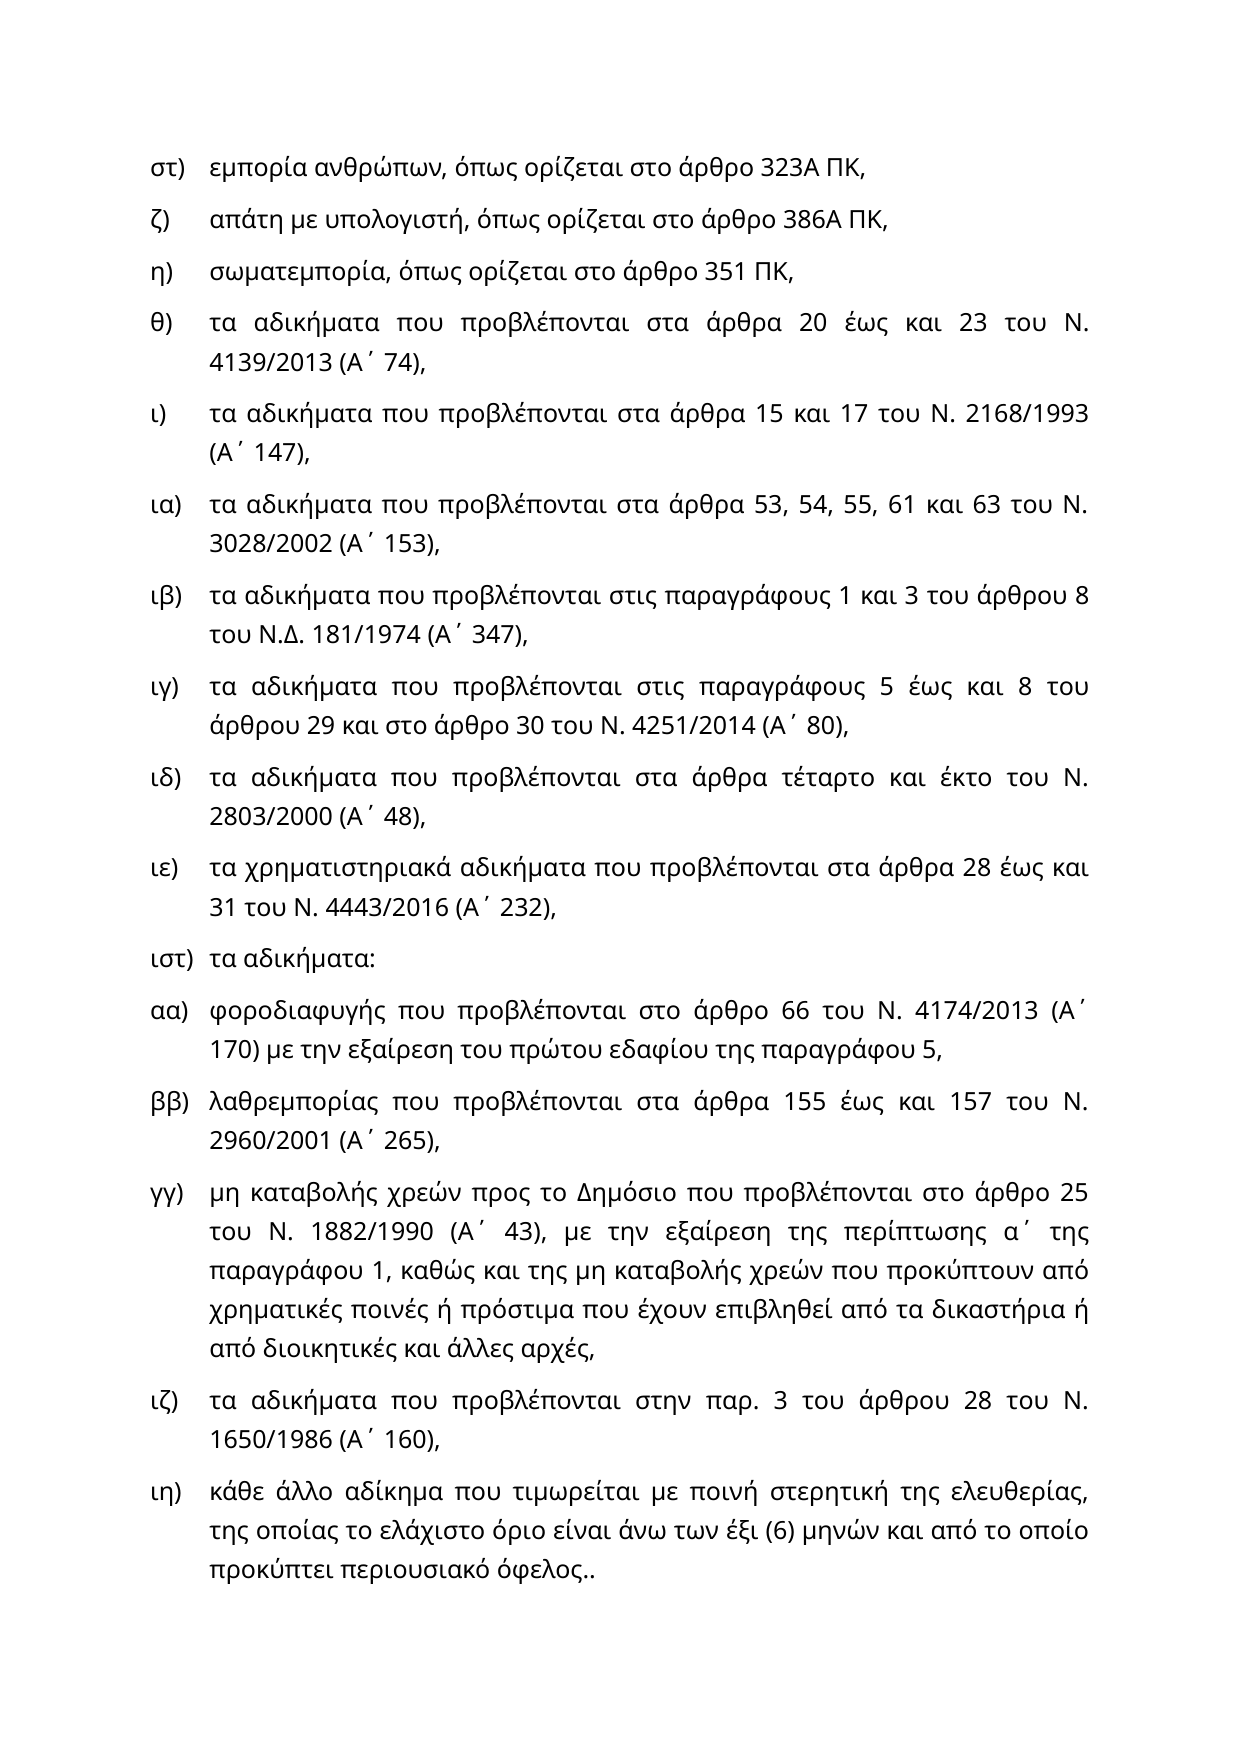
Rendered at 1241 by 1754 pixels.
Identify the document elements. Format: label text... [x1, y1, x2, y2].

list αα) φοροδιαφυγής που προβλέπονται στο άρθρο 66 του Ν. 4174/2013 (Α΄ 170) με την εξαίρεση του πρώτου εδαφίου της παραγράφου 5, [150, 992, 1090, 1066]
list ιε) τα χρηματιστηριακά αδικήματα που προβλέπονται στα άρθρα 28 έως και 31 του Ν. 4443/2016 (Α΄ 232), [150, 850, 1090, 923]
list ιζ) τα αδικήματα που προβλέπονται στην παρ. 3 του άρθρου 28 του Ν. 1650/1986 (Α΄ 160), [150, 1382, 1090, 1456]
list ζ) απάτη με υπολογιστή, όπως ορίζεται στο άρθρο 386Α ΠΚ, [150, 202, 1090, 236]
list ιη) κάθε άλλο αδίκημα που τιμωρείται με ποινή στερητική της ελευθερίας, της οποίας το ελάχιστο όριο είναι άνω των έξι (6) μηνών και από το οποίο προκύπτει περιουσιακό όφελος.. [150, 1473, 1090, 1586]
list στ) εμπορία ανθρώπων, όπως ορίζεται στο άρθρο 323Α ΠΚ, [150, 150, 1090, 184]
list θ) τα αδικήματα που προβλέπονται στα άρθρα 20 έως και 23 του Ν. 4139/2013 (Α΄ 74), [150, 305, 1090, 378]
list ι) τα αδικήματα που προβλέπονται στα άρθρα 15 και 17 του Ν. 2168/1993 (Α΄ 147), [150, 396, 1090, 469]
list η) σωματεμπορία, όπως ορίζεται στο άρθρο 351 ΠΚ, [150, 253, 1090, 287]
list ιβ) τα αδικήματα που προβλέπονται στις παραγράφους 1 και 3 του άρθρου 8 του Ν.Δ. 181/1974 (Α΄ 347), [150, 577, 1090, 651]
list γγ) μη καταβολής χρεών προς το Δημόσιο που προβλέπονται στο άρθρο 25 του Ν. 1882/1990 (Α΄ 43), με την εξαίρεση της περίπτωσης α΄ της παραγράφου 1, καθώς και της μη καταβολής χρεών που προκύπτουν από χρηματικές ποινές ή πρόστιμα που έχουν επιβληθεί από τα δικαστήρια ή από διοικητικές και άλλες αρχές, [150, 1174, 1090, 1365]
list ια) τα αδικήματα που προβλέπονται στα άρθρα 53, 54, 55, 61 και 63 του Ν. 3028/2002 (Α΄ 153), [150, 487, 1090, 560]
list ββ) λαθρεμπορίας που προβλέπονται στα άρθρα 155 έως και 157 του Ν. 2960/2001 (Α΄ 265), [150, 1083, 1090, 1157]
list ιστ) τα αδικήματα: [150, 941, 1090, 975]
list ιδ) τα αδικήματα που προβλέπονται στα άρθρα τέταρτο και έκτο του Ν. 2803/2000 (Α΄ 48), [150, 759, 1090, 832]
list ιγ) τα αδικήματα που προβλέπονται στις παραγράφους 5 έως και 8 του άρθρου 29 και στο άρθρο 30 του Ν. 4251/2014 (Α΄ 80), [150, 668, 1090, 742]
